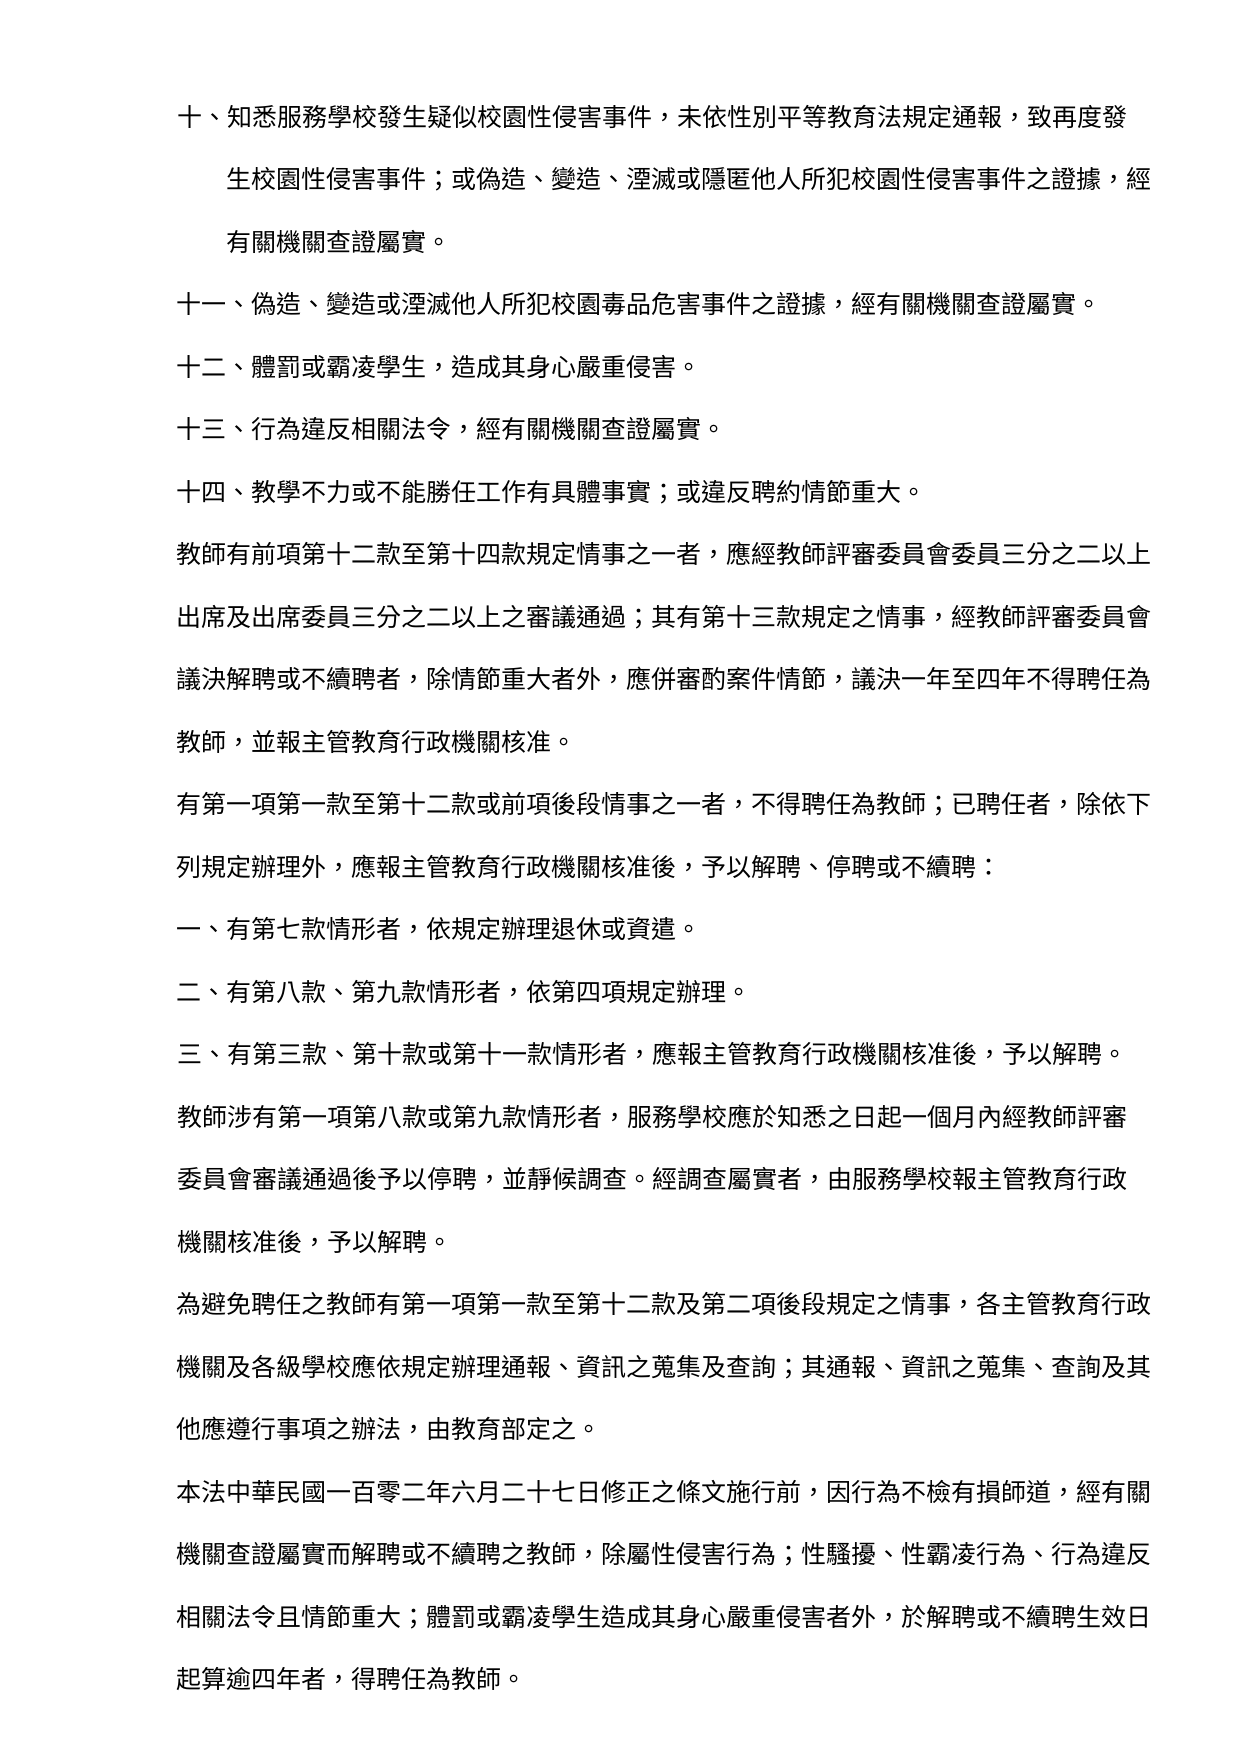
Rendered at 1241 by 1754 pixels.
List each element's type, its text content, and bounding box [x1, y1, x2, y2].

text 十四、教學不力或不能勝任工作有具體事實；或違反聘約情節重大。 [89, 449, 1152, 511]
text 十二、體罰或霸凌學生，造成其身心嚴重侵害。 [89, 324, 1152, 386]
text 一、有第七款情形者，依規定辦理退休或資遣。 [89, 886, 1152, 949]
text 三、有第三款、第十款或第十一款情形者，應報主管教育行政機關核准後，予以解聘。 [177, 1011, 1152, 1074]
text 本法中華民國一百零二年六月二十七日修正之條文施行前，因行為不檢有損師道，經有關機關查證屬實而解聘或不續聘之教師，除屬性侵害行為；性騷擾、性霸凌行為、行為違反相關法令且情節重大；體罰或霸凌學生造成其身心嚴重侵害者外，於解聘或不續聘生效日起算逾四年者，得聘任為教師。 [176, 1449, 1152, 1699]
text 十三、行為違反相關法令，經有關機關查證屬實。 [89, 386, 1152, 449]
text 為避免聘任之教師有第一項第一款至第十二款及第二項後段規定之情事，各主管教育行政機關及各級學校應依規定辦理通報、資訊之蒐集及查詢；其通報、資訊之蒐集、查詢及其他應遵行事項之辦法，由教育部定之。 [176, 1261, 1152, 1449]
text 十、知悉服務學校發生疑似校園性侵害事件，未依性別平等教育法規定通報，致再度發生校園性侵害事件；或偽造、變造、湮滅或隱匿他人所犯校園性侵害事件之證據，經有關機關查證屬實。 [177, 74, 1152, 261]
text 教師涉有第一項第八款或第九款情形者，服務學校應於知悉之日起一個月內經教師評審委員會審議通過後予以停聘，並靜候調查。經調查屬實者，由服務學校報主管教育行政機關核准後，予以解聘。 [177, 1074, 1152, 1261]
text 教師有前項第十二款至第十四款規定情事之一者，應經教師評審委員會委員三分之二以上出席及出席委員三分之二以上之審議通過；其有第十三款規定之情事，經教師評審委員會議決解聘或不續聘者，除情節重大者外，應併審酌案件情節，議決一年至四年不得聘任為教師，並報主管教育行政機關核准。 [176, 511, 1152, 761]
text 十一、偽造、變造或湮滅他人所犯校園毒品危害事件之證據，經有關機關查證屬實。 [89, 261, 1152, 324]
text 二、有第八款、第九款情形者，依第四項規定辦理。 [89, 949, 1152, 1011]
text 有第一項第一款至第十二款或前項後段情事之一者，不得聘任為教師；已聘任者，除依下列規定辦理外，應報主管教育行政機關核准後，予以解聘、停聘或不續聘： [176, 761, 1152, 886]
